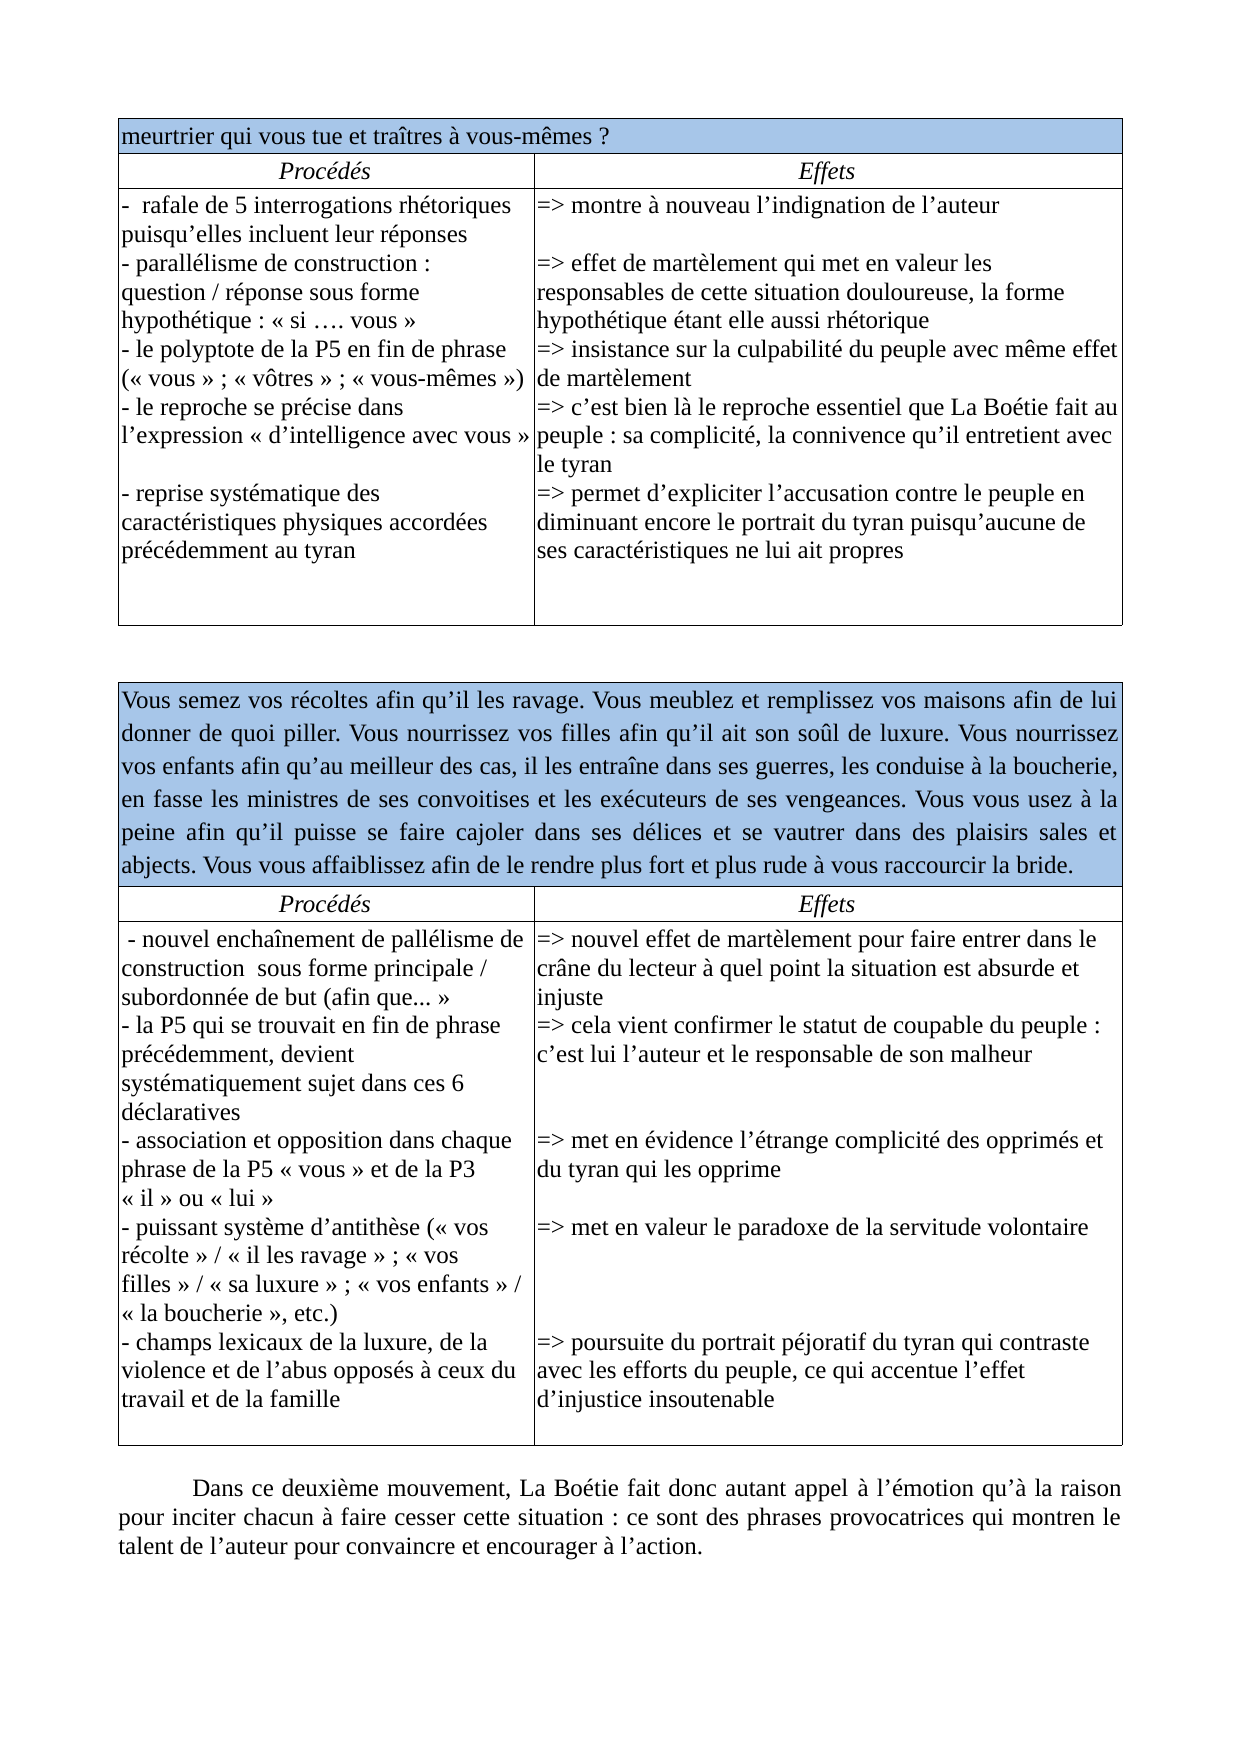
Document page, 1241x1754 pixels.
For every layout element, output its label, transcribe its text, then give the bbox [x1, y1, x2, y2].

table_cell Effets [535, 887, 1122, 921]
table_header meurtrier qui vous tue et traîtres à vous-mêmes ? [119, 119, 1122, 153]
table_cell => nouvel effet de martèlement pour faire entrer dans le crâne du lecteur à quel point la situation est absurde et injuste => cela vient confirmer le statut de coupable du peuple : c’est lui l’auteur et le responsable de son malheur => met en évidence l’étrange complicité des opprimés et du tyran qui les opprime => met en valeur le paradoxe de la servitude volontaire => poursuite du portrait péjoratif du tyran qui contraste avec les efforts du peuple, ce qui accentue l’effet d’injustice insoutenable [535, 922, 1122, 1444]
table_cell => montre à nouveau l’indignation de l’auteur => effet de martèlement qui met en valeur les responsables de cette situation douloureuse, la forme hypothétique étant elle aussi rhétorique => insistance sur la culpabilité du peuple avec même effet de martèlement => c’est bien là le reproche essentiel que La Boétie fait au peuple : sa complicité, la connivence qu’il entretient avec le tyran => permet d’expliciter l’accusation contre le peuple en diminuant encore le portrait du tyran puisqu’aucune de ses caractéristiques ne lui ait propres [535, 189, 1122, 625]
table_header Vous semez vos récoltes afin qu’il les ravage. Vous meublez et remplissez vos maisons afin de lui donner de quoi piller. Vous nourrissez vos filles afin qu’il ait son soûl de luxure. Vous nourrissez vos enfants afin qu’au meilleur des cas, il les entraîne dans ses guerres, les conduise à la boucherie, en fasse les ministres de ses convoitises et les exécuteurs de ses vengeances. Vous vous usez à la peine afin qu’il puisse se faire cajoler dans ses délices et se vautrer dans des plaisirs sales et abjects. Vous vous affaiblissez afin de le rendre plus fort et plus rude à vous raccourcir la bride. [119, 683, 1122, 886]
table_cell Procédés [119, 887, 534, 921]
text Dans ce deuxième mouvement, La Boétie fait donc autant appel à l’émotion qu’à la raison pour inciter chacun à faire cesser cette situation : ce sont des phrases provocatrices qui montren le talent de l’auteur pour convaincre et encourager à l’action. [118, 1473, 1122, 1559]
table_cell - nouvel enchaînement de pallélisme de construction sous forme principale / subordonnée de but (afin que... » - la P5 qui se trouvait en fin de phrase précédemment, devient systématiquement sujet dans ces 6 déclaratives - association et opposition dans chaque phrase de la P5 « vous » et de la P3 « il » ou « lui » - puissant système d’antithèse (« vos récolte » / « il les ravage » ; « vos filles » / « sa luxure » ; « vos enfants » / « la boucherie », etc.) - champs lexicaux de la luxure, de la violence et de l’abus opposés à ceux du travail et de la famille [119, 922, 534, 1444]
table_cell - rafale de 5 interrogations rhétoriques puisqu’elles incluent leur réponses - parallélisme de construction : question / réponse sous forme hypothétique : « si …. vous » - le polyptote de la P5 en fin de phrase (« vous » ; « vôtres » ; « vous-mêmes ») - le reproche se précise dans l’expression « d’intelligence avec vous » - reprise systématique des caractéristiques physiques accordées précédemment au tyran [119, 189, 534, 625]
table_cell Procédés [119, 154, 534, 187]
table_cell Effets [535, 154, 1122, 187]
